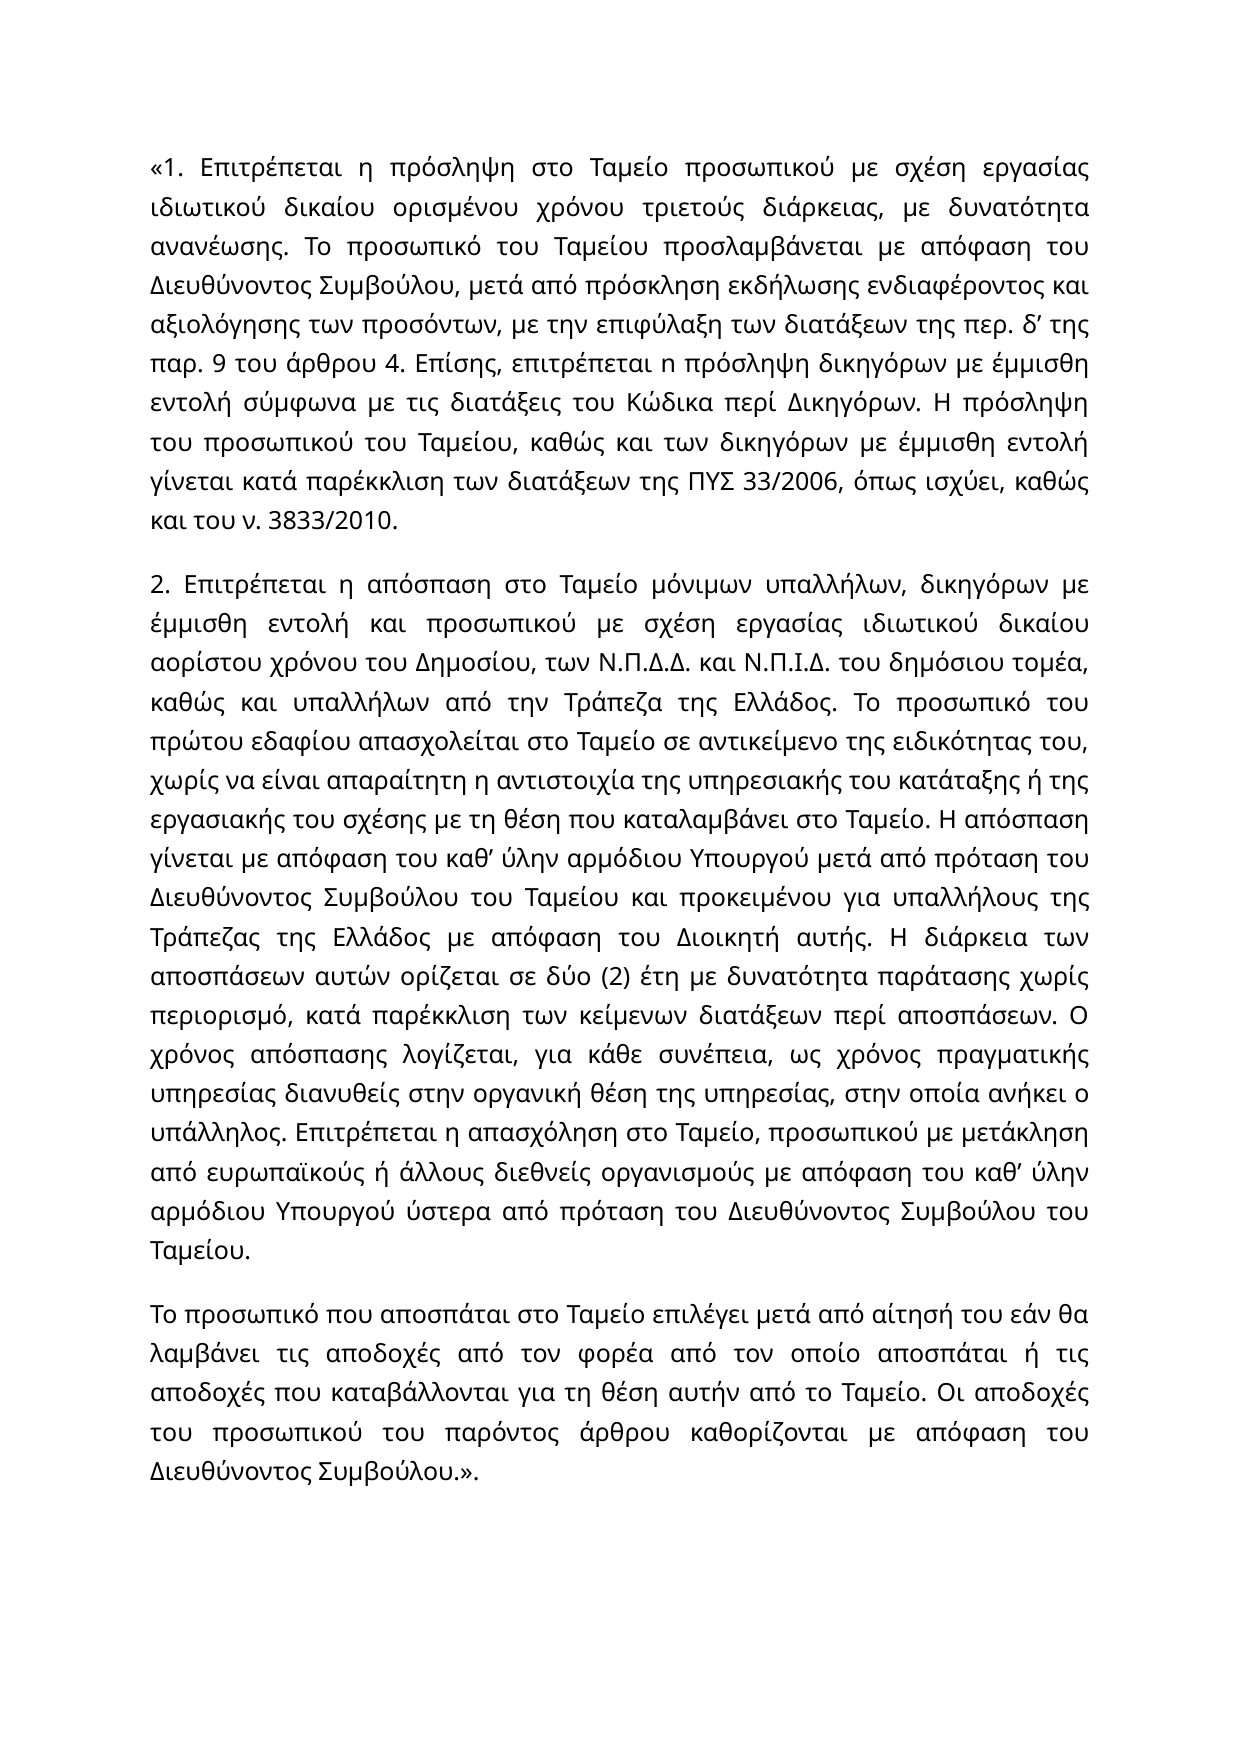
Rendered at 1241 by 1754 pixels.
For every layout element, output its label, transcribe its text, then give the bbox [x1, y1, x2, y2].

text 2. Επιτρέπεται η απόσπαση στο Ταμείο μόνιμων υπαλλήλων, δικηγόρων με έμμισθη εντολή και προσωπικού με σχέση εργασίας ιδιωτικού δικαίου αορίστου χρόνου του Δημοσίου, των Ν.Π.Δ.Δ. και Ν.Π.Ι.Δ. του δημόσιου τομέα, καθώς και υπαλλήλων από την Τράπεζα της Ελλάδος. Το προσωπικό του πρώτου εδαφίου απασχολείται στο Ταμείο σε αντικείμενο της ειδικότητας του, χωρίς να είναι απαραίτητη η αντιστοιχία της υπηρεσιακής του κατάταξης ή της εργασιακής του σχέσης με τη θέση που καταλαμβάνει στο Ταμείο. Η απόσπαση γίνεται με απόφαση του καθ’ ύλην αρμόδιου Υπουργού μετά από πρόταση του Διευθύνοντος Συμβούλου του Ταμείου και προκειμένου για υπαλλήλους της Τράπεζας της Ελλάδος με απόφαση του Διοικητή αυτής. Η διάρκεια των αποσπάσεων αυτών ορίζεται σε δύο (2) έτη με δυνατότητα παράτασης χωρίς περιορισμό, κατά παρέκκλιση των κείμενων διατάξεων περί αποσπάσεων. Ο χρόνος απόσπασης λογίζεται, για κάθε συνέπεια, ως χρόνος πραγματικής υπηρεσίας διανυθείς στην οργανική θέση της υπηρεσίας, στην οποία ανήκει ο υπάλληλος. Επιτρέπεται η απασχόληση στο Ταμείο, προσωπικού με μετάκληση από ευρωπαϊκούς ή άλλους διεθνείς οργανισμούς με απόφαση του καθ’ ύλην αρμόδιου Υπουργού ύστερα από πρόταση του Διευθύνοντος Συμβούλου του Ταμείου. [150, 567, 1090, 1267]
text «1. Επιτρέπεται η πρόσληψη στο Ταμείο προσωπικού με σχέση εργασίας ιδιωτικού δικαίου ορισμένου χρόνου τριετούς διάρκειας, με δυνατότητα ανανέωσης. Το προσωπικό του Ταμείου προσλαμβάνεται με απόφαση του Διευθύνοντος Συμβούλου, μετά από πρόσκληση εκδήλωσης ενδιαφέροντος και αξιολόγησης των προσόντων, με την επιφύλαξη των διατάξεων της περ. δ’ της παρ. 9 του άρθρου 4. Επίσης, επιτρέπεται n πρόσληψη δικηγόρων με έμμισθη εντολή σύμφωνα με τις διατάξεις του Κώδικα περί Δικηγόρων. Η πρόσληψη του προσωπικού του Ταμείου, καθώς και των δικηγόρων με έμμισθη εντολή γίνεται κατά παρέκκλιση των διατάξεων της ΠΥΣ 33/2006, όπως ισχύει, καθώς και του ν. 3833/2010. [150, 150, 1090, 537]
text Το προσωπικό που αποσπάται στο Ταμείο επιλέγει μετά από αίτησή του εάν θα λαμβάνει τις αποδοχές από τον φορέα από τον οποίο αποσπάται ή τις αποδοχές που καταβάλλονται για τη θέση αυτήν από το Ταμείο. Οι αποδοχές του προσωπικού του παρόντος άρθρου καθορίζονται με απόφαση του Διευθύνοντος Συμβούλου.». [150, 1297, 1090, 1487]
